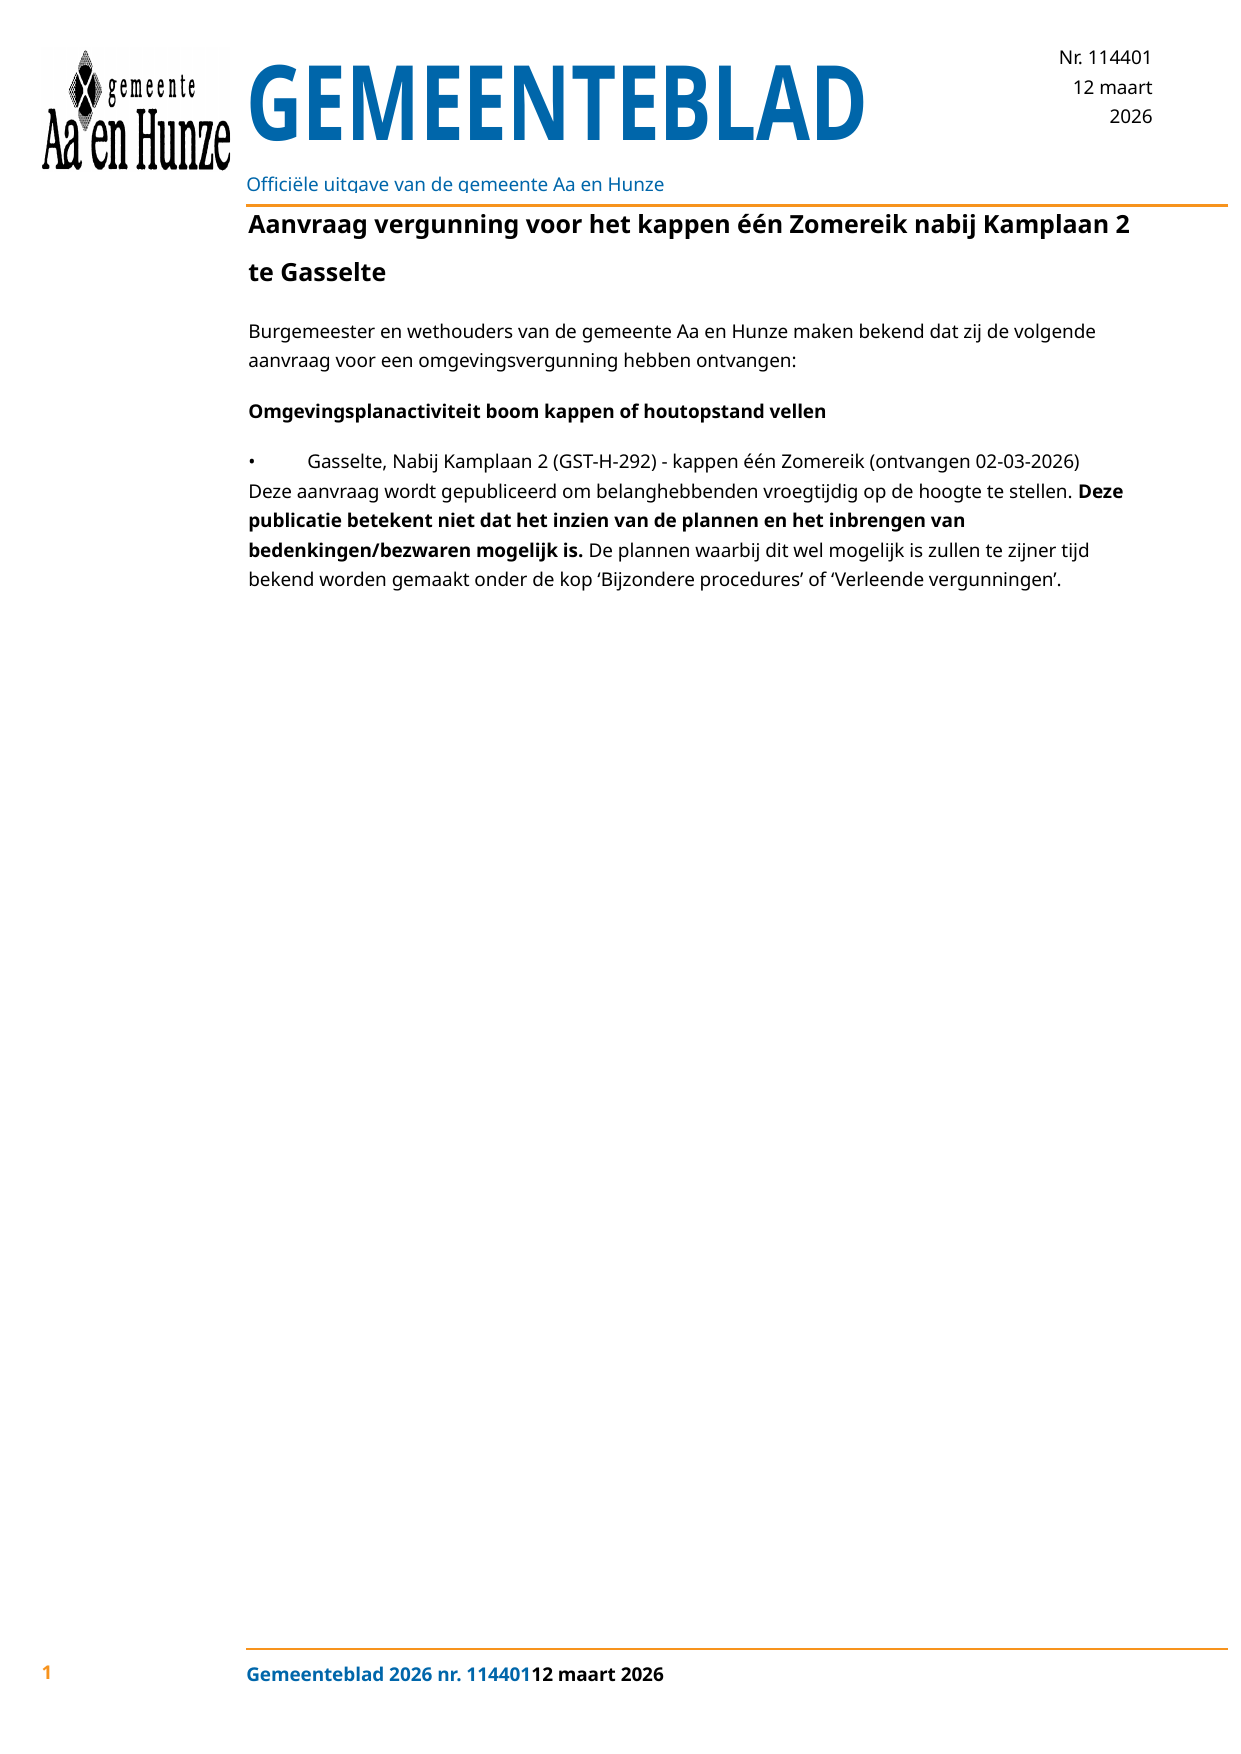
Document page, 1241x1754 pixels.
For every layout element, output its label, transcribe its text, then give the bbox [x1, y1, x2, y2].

text Aanvraag vergunning voor het kappen één Zomereik nabij Kamplaan 2 te Gasselte [248, 207, 1152, 288]
picture [41, 47, 231, 172]
list Gasselte, Nabij Kamplaan 2 (GST-H-292) - kappen één Zomereik (ontvangen 02-03-2026) [248, 448, 1152, 474]
text Deze aanvraag wordt gepubliceerd om belanghebbenden vroegtijdig op de hoogte te stellen. Deze publicatie betekent niet dat het inzien van de plannen en het inbrengen van bedenkingen/bezwaren mogelijk is. De plannen waarbij dit wel mogelijk is zullen te zijner tijd bekend worden gemaakt onder de kop ‘Bijzondere procedures’ of ‘Verleende vergunningen’. [248, 478, 1152, 592]
text Omgevingsplanactiviteit boom kappen of houtopstand vellen [248, 398, 1152, 424]
text Burgemeester en wethouders van de gemeente Aa en Hunze maken bekend dat zij de volgende aanvraag voor een omgevingsvergunning hebben ontvangen: [248, 318, 1152, 373]
